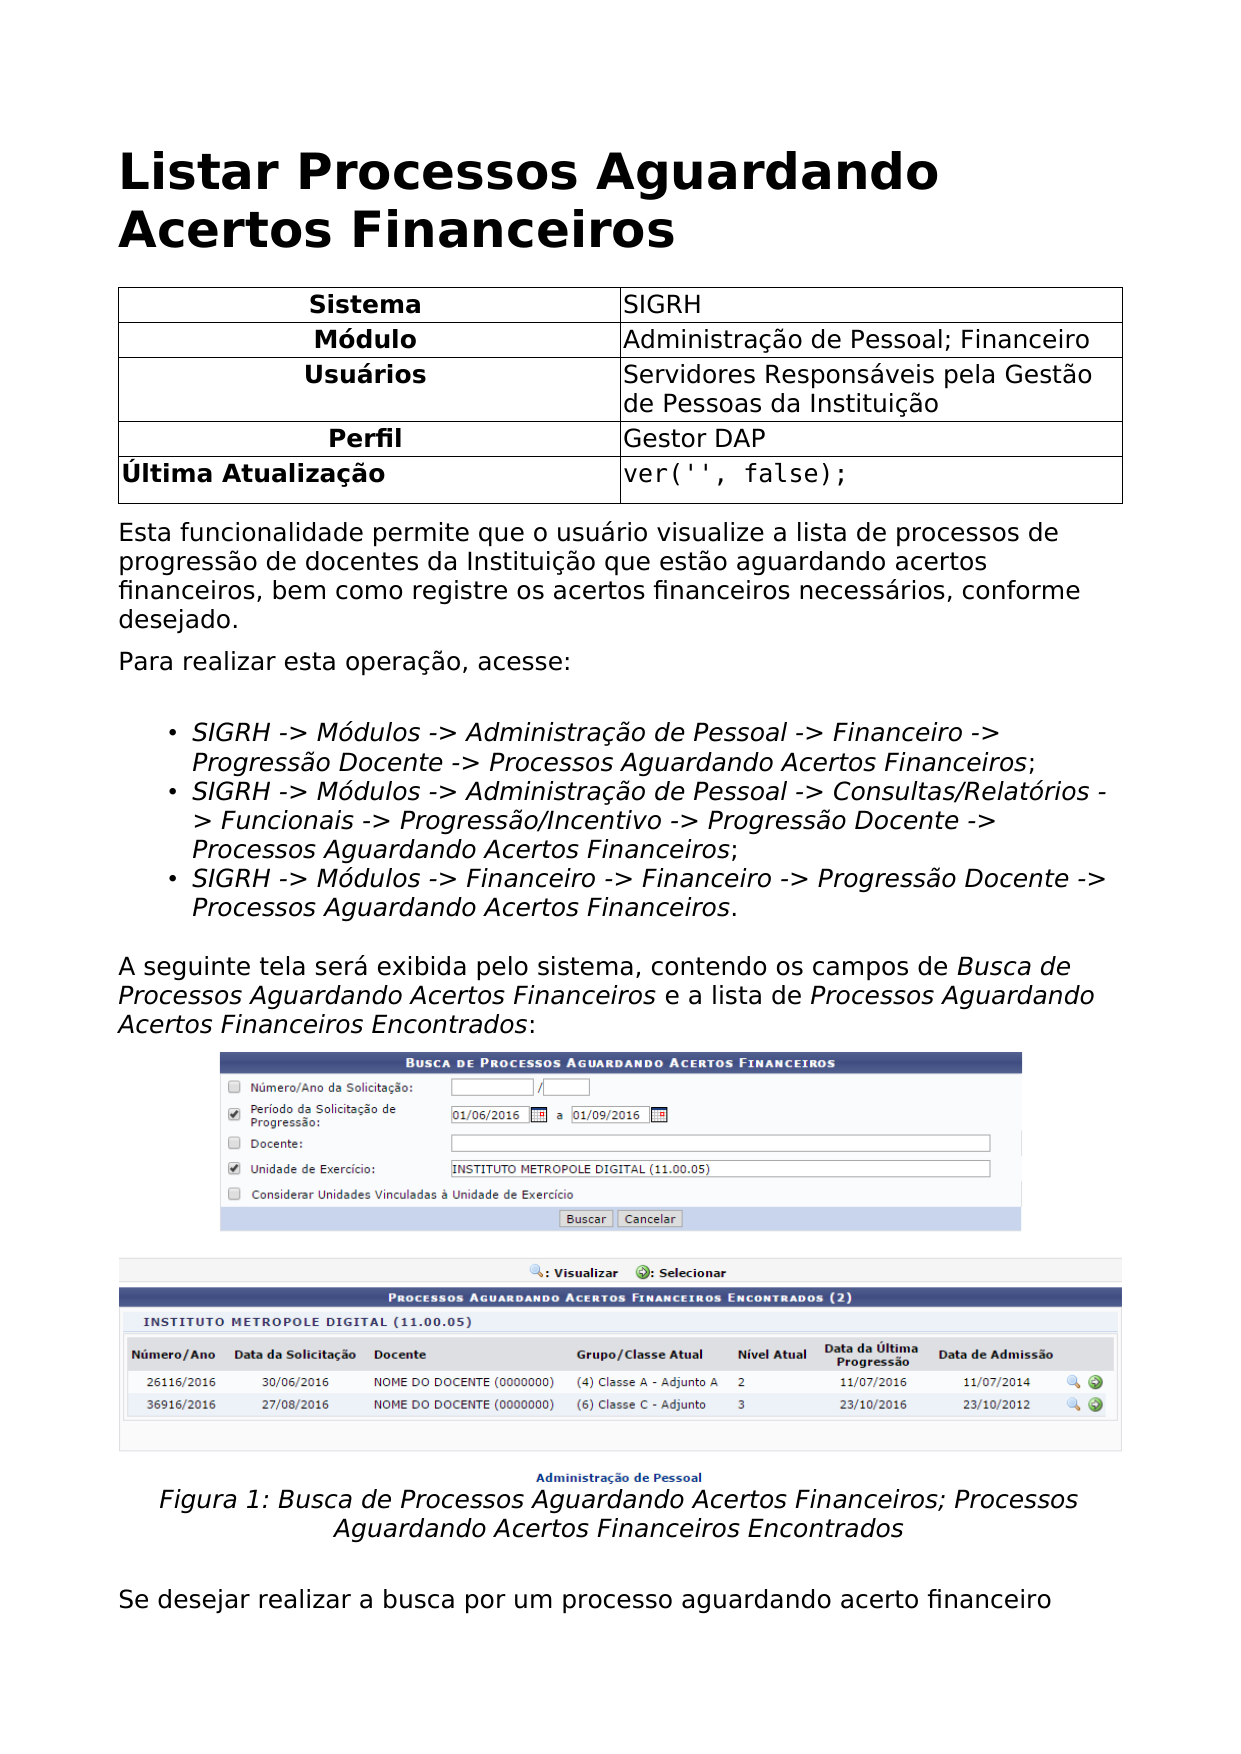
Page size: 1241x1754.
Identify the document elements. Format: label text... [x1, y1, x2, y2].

table_cell Perfil [119, 422, 620, 456]
text Se desejar realizar a busca por um processo aguardando acerto financeiro [118, 1585, 1122, 1614]
table_cell Última Atualização [119, 457, 620, 503]
picture [118, 1052, 1123, 1485]
table_cell Administração de Pessoal; Financeiro [621, 323, 1122, 357]
list SIGRH -> Módulos -> Financeiro -> Financeiro -> Progressão Docente -> Processos Aguardando Acertos Financeiros. [177, 864, 1122, 923]
list SIGRH -> Módulos -> Administração de Pessoal -> Financeiro -> Progressão Docente -> Processos Aguardando Acertos Financeiros; [177, 718, 1122, 777]
table_cell Módulo [119, 323, 620, 357]
table_header SIGRH [621, 288, 1122, 322]
table_header Sistema [119, 288, 620, 322]
text A seguinte tela será exibida pelo sistema, contendo os campos de Busca de Processos Aguardando Acertos Financeiros e a lista de Processos Aguardando Acertos Financeiros Encontrados: [118, 952, 1122, 1040]
text Figura 1: Busca de Processos Aguardando Acertos Financeiros; Processos Aguardando Acertos Financeiros Encontrados [118, 1485, 1122, 1543]
table_cell ver('', false); [621, 457, 1122, 503]
text Esta funcionalidade permite que o usuário visualize a lista de processos de progressão de docentes da Instituição que estão aguardando acertos financeiros, bem como registre os acertos financeiros necessários, conforme desejado. [118, 518, 1122, 635]
table_cell Usuários [119, 358, 620, 421]
subtitle Listar Processos Aguardando Acertos Financeiros [118, 143, 1122, 259]
list SIGRH -> Módulos -> Administração de Pessoal -> Consultas/Relatórios -> Funcionais -> Progressão/Incentivo -> Progressão Docente -> Processos Aguardando Acertos Financeiros; [177, 777, 1122, 864]
table_cell Servidores Responsáveis pela Gestão de Pessoas da Instituição [621, 358, 1122, 421]
text Para realizar esta operação, acesse: [118, 647, 1122, 677]
table_cell Gestor DAP [621, 422, 1122, 456]
